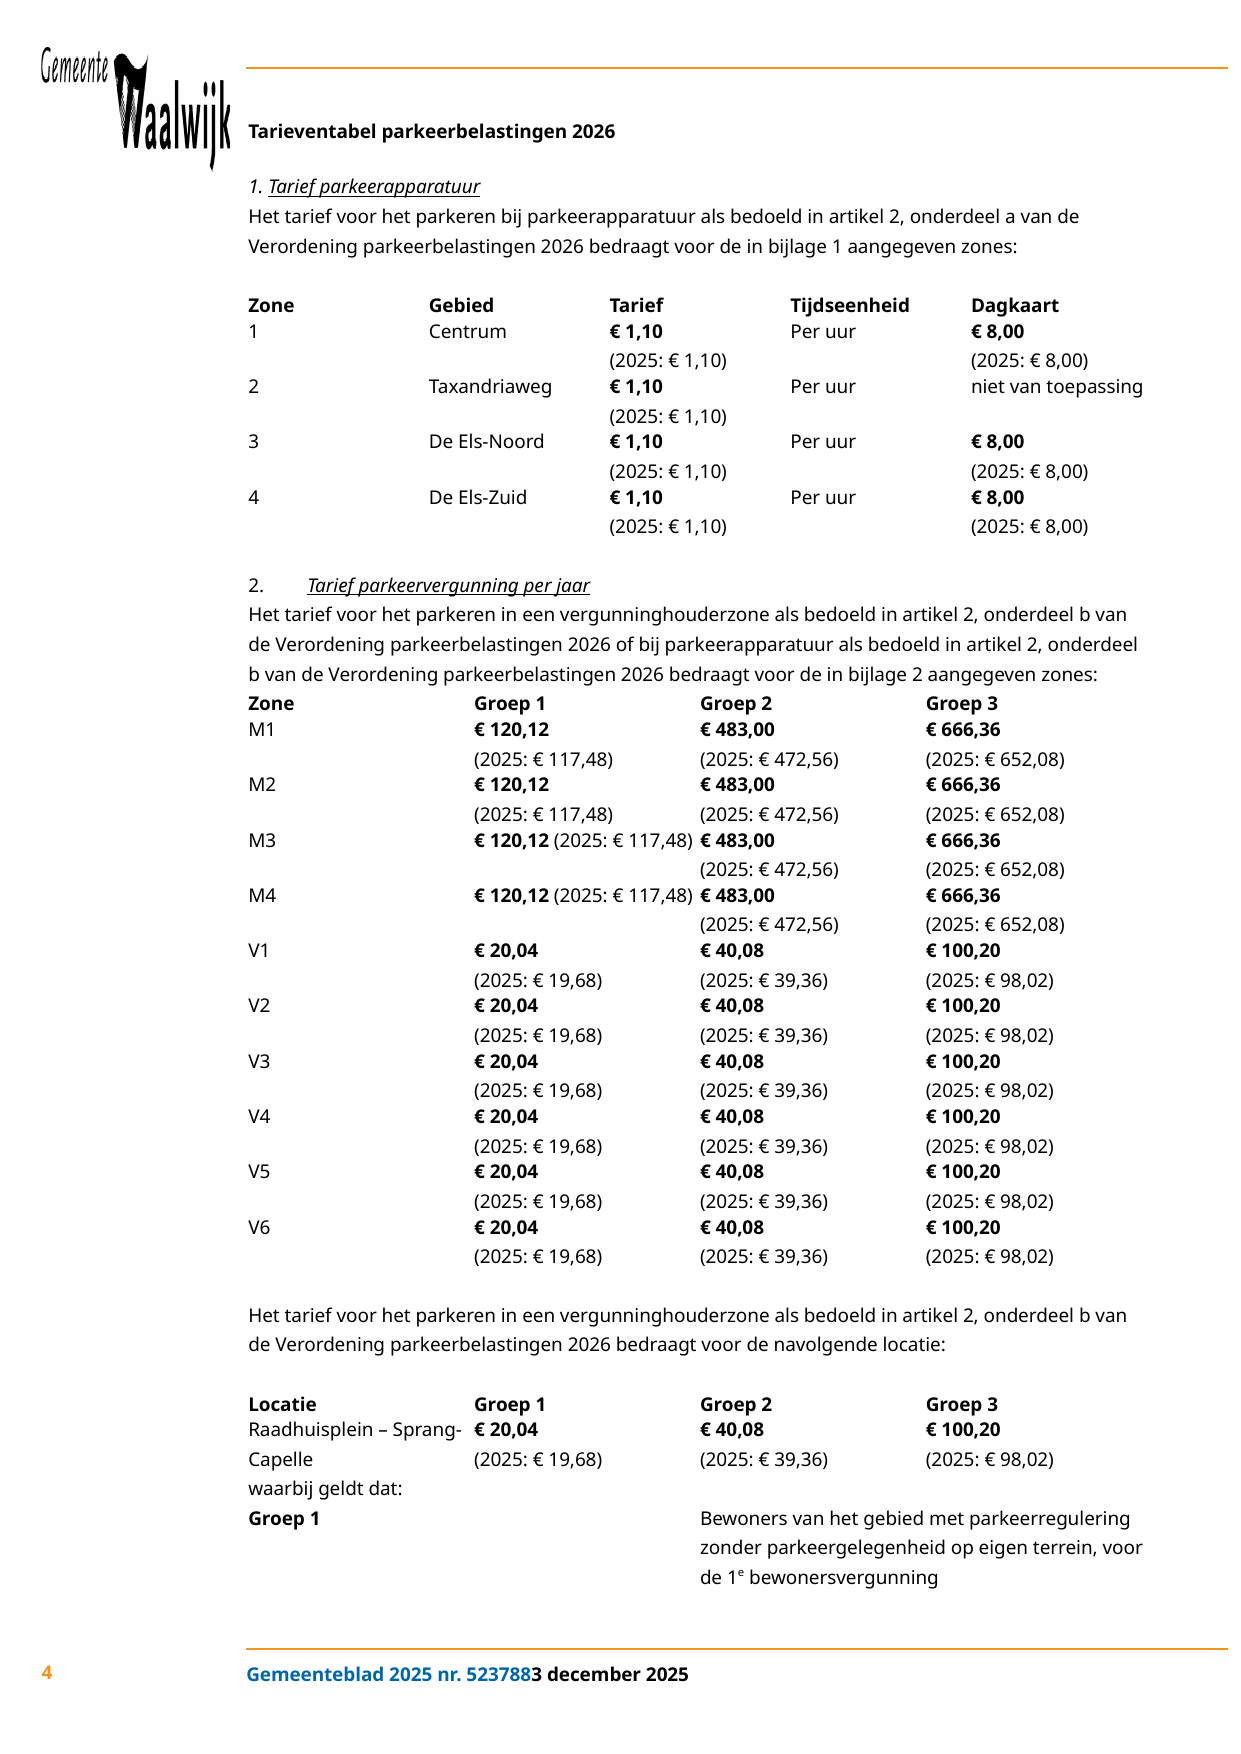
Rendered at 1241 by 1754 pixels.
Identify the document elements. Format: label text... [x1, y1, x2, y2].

table_cell € 8,00 (2025: € 8,00) [971, 429, 1152, 484]
table_cell Raadhuisplein – Sprang-Capelle [248, 1417, 474, 1472]
table_header Groep 1 [248, 1505, 700, 1590]
table_cell € 40,08 (2025: € 39,36) [700, 1159, 926, 1214]
table_cell € 100,20 (2025: € 98,02) [926, 1417, 1152, 1472]
table_header Locatie [248, 1391, 474, 1417]
table_cell € 483,00 (2025: € 472,56) [700, 827, 926, 882]
table_cell € 100,20 (2025: € 98,02) [926, 993, 1152, 1048]
table_cell M1 [248, 716, 474, 771]
table_header Tijdseenheid [790, 292, 971, 318]
table_cell € 483,00 (2025: € 472,56) [700, 716, 926, 771]
table_cell M3 [248, 827, 474, 882]
table_cell € 120,12 (2025: € 117,48) [474, 771, 700, 827]
table_header Groep 3 [926, 690, 1152, 716]
table_header Groep 1 [474, 1391, 700, 1417]
list Tarief parkeervergunning per jaar [248, 572, 1152, 598]
table_cell Per uur [790, 318, 971, 373]
text waarbij geldt dat: [248, 1475, 1152, 1501]
table_cell € 20,04 (2025: € 19,68) [474, 993, 700, 1048]
table_cell M2 [248, 771, 474, 827]
table_cell € 666,36 (2025: € 652,08) [926, 716, 1152, 771]
table_cell Per uur [790, 429, 971, 484]
table_cell V6 [248, 1214, 474, 1269]
table_cell € 20,04 (2025: € 19,68) [474, 938, 700, 993]
table_cell € 100,20 (2025: € 98,02) [926, 938, 1152, 993]
table_cell € 40,08 (2025: € 39,36) [700, 1103, 926, 1159]
table_cell V4 [248, 1103, 474, 1159]
table_cell € 100,20 (2025: € 98,02) [926, 1159, 1152, 1214]
table_cell € 20,04 (2025: € 19,68) [474, 1048, 700, 1103]
table_cell € 100,20 (2025: € 98,02) [926, 1103, 1152, 1159]
table_header Groep 2 [700, 690, 926, 716]
table_cell € 666,36 (2025: € 652,08) [926, 827, 1152, 882]
table_header Dagkaart [971, 292, 1152, 318]
table_cell € 40,08 (2025: € 39,36) [700, 1048, 926, 1103]
table_cell 3 [248, 429, 429, 484]
table_cell 1 [248, 318, 429, 373]
table_header Groep 3 [926, 1391, 1152, 1417]
table_cell Taxandriaweg [429, 373, 609, 428]
table_cell Centrum [429, 318, 609, 373]
table_header Bewoners van het gebied met parkeerregulering zonder parkeergelegenheid op eigen terrein, voor de 1e bewonersvergunning [700, 1505, 1152, 1590]
table_cell Per uur [790, 484, 971, 539]
text 1. Tarief parkeerapparatuur [248, 174, 1152, 199]
text Het tarief voor het parkeren in een vergunninghouderzone als bedoeld in artikel 2, onderdeel b van de Verordening parkeerbelastingen 2026 bedraagt voor de navolgende locatie: [248, 1302, 1152, 1357]
table_cell € 40,08 (2025: € 39,36) [700, 993, 926, 1048]
text Tarieventabel parkeerbelastingen 2026 [248, 116, 1152, 144]
table_cell € 40,08 (2025: € 39,36) [700, 938, 926, 993]
table_cell € 1,10 (2025: € 1,10) [609, 484, 790, 539]
table_cell € 120,12 (2025: € 117,48) [474, 716, 700, 771]
table_cell € 100,20 (2025: € 98,02) [926, 1048, 1152, 1103]
picture [41, 47, 231, 172]
table_cell € 483,00 (2025: € 472,56) [700, 882, 926, 937]
table_cell De Els-Noord [429, 429, 609, 484]
table_cell € 1,10 (2025: € 1,10) [609, 373, 790, 428]
table_header Zone [248, 690, 474, 716]
table_cell niet van toepassing [971, 373, 1152, 428]
table_header Zone [248, 292, 429, 318]
table_cell De Els-Zuid [429, 484, 609, 539]
table_cell V1 [248, 938, 474, 993]
table_cell € 120,12 (2025: € 117,48) [474, 827, 700, 882]
table_cell € 20,04 (2025: € 19,68) [474, 1214, 700, 1269]
table_cell € 20,04 (2025: € 19,68) [474, 1159, 700, 1214]
table_header Groep 1 [474, 690, 700, 716]
table_cell € 100,20 (2025: € 98,02) [926, 1214, 1152, 1269]
table_cell V3 [248, 1048, 474, 1103]
text Het tarief voor het parkeren bij parkeerapparatuur als bedoeld in artikel 2, onderdeel a van de Verordening parkeerbelastingen 2026 bedraagt voor de in bijlage 1 aangegeven zones: [248, 203, 1152, 259]
table_cell € 8,00 (2025: € 8,00) [971, 318, 1152, 373]
table_cell € 40,08 (2025: € 39,36) [700, 1214, 926, 1269]
table_cell € 1,10 (2025: € 1,10) [609, 429, 790, 484]
table_cell € 666,36 (2025: € 652,08) [926, 882, 1152, 937]
table_cell € 1,10 (2025: € 1,10) [609, 318, 790, 373]
table_header Gebied [429, 292, 609, 318]
table_cell € 20,04 (2025: € 19,68) [474, 1417, 700, 1472]
table_cell € 8,00 (2025: € 8,00) [971, 484, 1152, 539]
text Het tarief voor het parkeren in een vergunninghouderzone als bedoeld in artikel 2, onderdeel b van de Verordening parkeerbelastingen 2026 of bij parkeerapparatuur als bedoeld in artikel 2, onderdeel b van de Verordening parkeerbelastingen 2026 bedraagt voor de in bijlage 2 aangegeven zones: [248, 602, 1152, 686]
table_cell Per uur [790, 373, 971, 428]
table_cell 2 [248, 373, 429, 428]
table_cell V5 [248, 1159, 474, 1214]
table_cell € 483,00 (2025: € 472,56) [700, 771, 926, 827]
table_cell € 666,36 (2025: € 652,08) [926, 771, 1152, 827]
table_header Tarief [609, 292, 790, 318]
table_cell M4 [248, 882, 474, 937]
table_cell € 40,08 (2025: € 39,36) [700, 1417, 926, 1472]
table_cell € 20,04 (2025: € 19,68) [474, 1103, 700, 1159]
table_cell V2 [248, 993, 474, 1048]
table_header Groep 2 [700, 1391, 926, 1417]
table_cell € 120,12 (2025: € 117,48) [474, 882, 700, 937]
table_cell 4 [248, 484, 429, 539]
